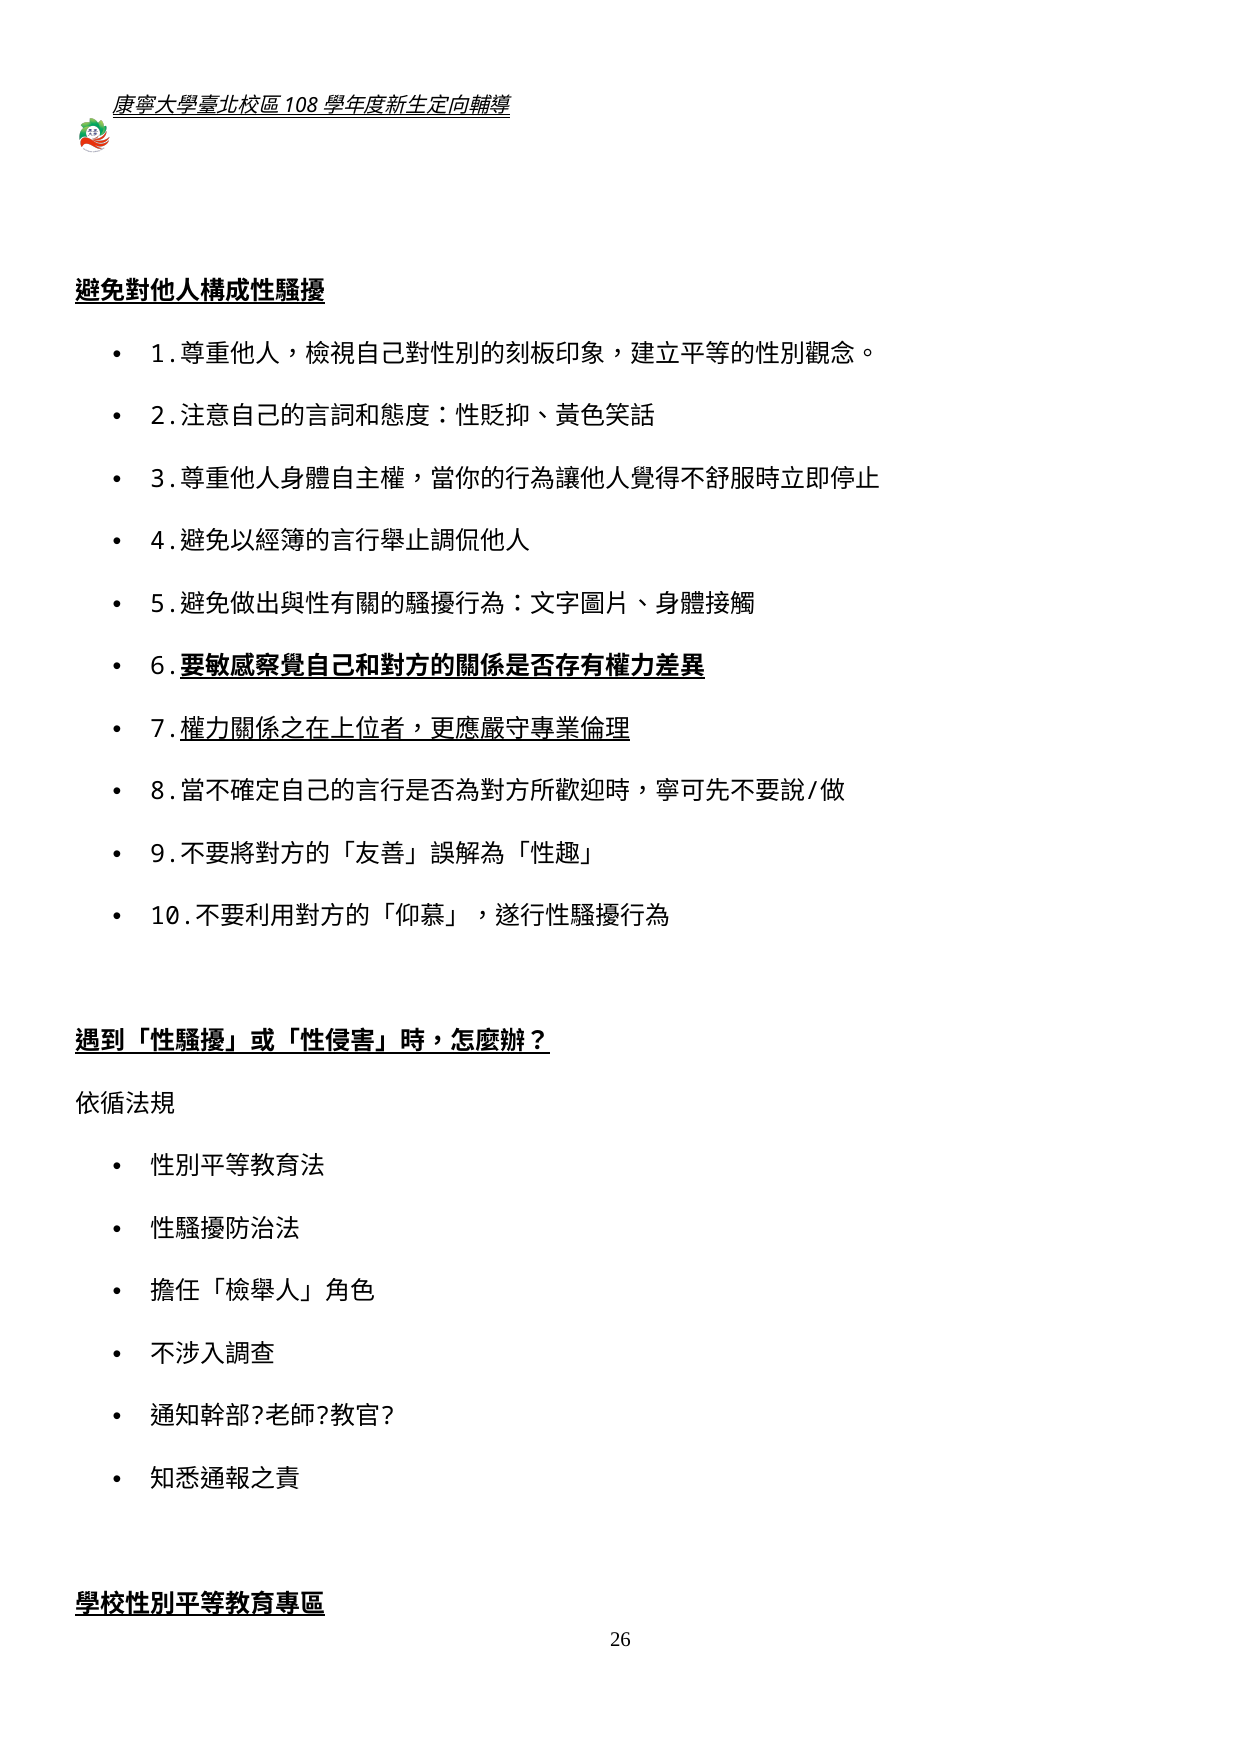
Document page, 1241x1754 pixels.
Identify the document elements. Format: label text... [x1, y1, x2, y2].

list 知悉通報之責 [112, 1435, 1165, 1497]
list 擔任「檢舉人」角色 [112, 1247, 1165, 1310]
text 遇到「性騷擾」或「性侵害」時，怎麼辦？ [75, 997, 1165, 1060]
text 學校性別平等教育專區 [75, 1560, 1165, 1622]
list 2.注意自己的言詞和態度：性貶抑、黃色笑話 [112, 372, 1165, 435]
text 避免對他人構成性騷擾 [75, 247, 1165, 310]
list 5.避免做出與性有關的騷擾行為：文字圖片、身體接觸 [112, 560, 1165, 622]
list 3.尊重他人身體自主權，當你的行為讓他人覺得不舒服時立即停止 [112, 435, 1165, 497]
list 7.權力關係之在上位者，更應嚴守專業倫理 [112, 685, 1165, 747]
list 4.避免以經簿的言行舉止調侃他人 [112, 497, 1165, 560]
list 不涉入調查 [112, 1310, 1165, 1372]
list 通知幹部?老師?教官? [112, 1372, 1165, 1435]
list 1.尊重他人，檢視自己對性別的刻板印象，建立平等的性別觀念。 [112, 310, 1165, 372]
list 6.要敏感察覺自己和對方的關係是否存有權力差異 [112, 622, 1165, 685]
list 8.當不確定自己的言行是否為對方所歡迎時，寧可先不要說/做 [112, 747, 1165, 810]
list 9.不要將對方的「友善」誤解為「性趣」 [112, 810, 1165, 872]
list 性別平等教育法 [112, 1122, 1165, 1185]
text 依循法規 [75, 1060, 1165, 1122]
list 性騷擾防治法 [112, 1185, 1165, 1247]
list 10.不要利用對方的「仰慕」，遂行性騷擾行為 [112, 872, 1165, 935]
